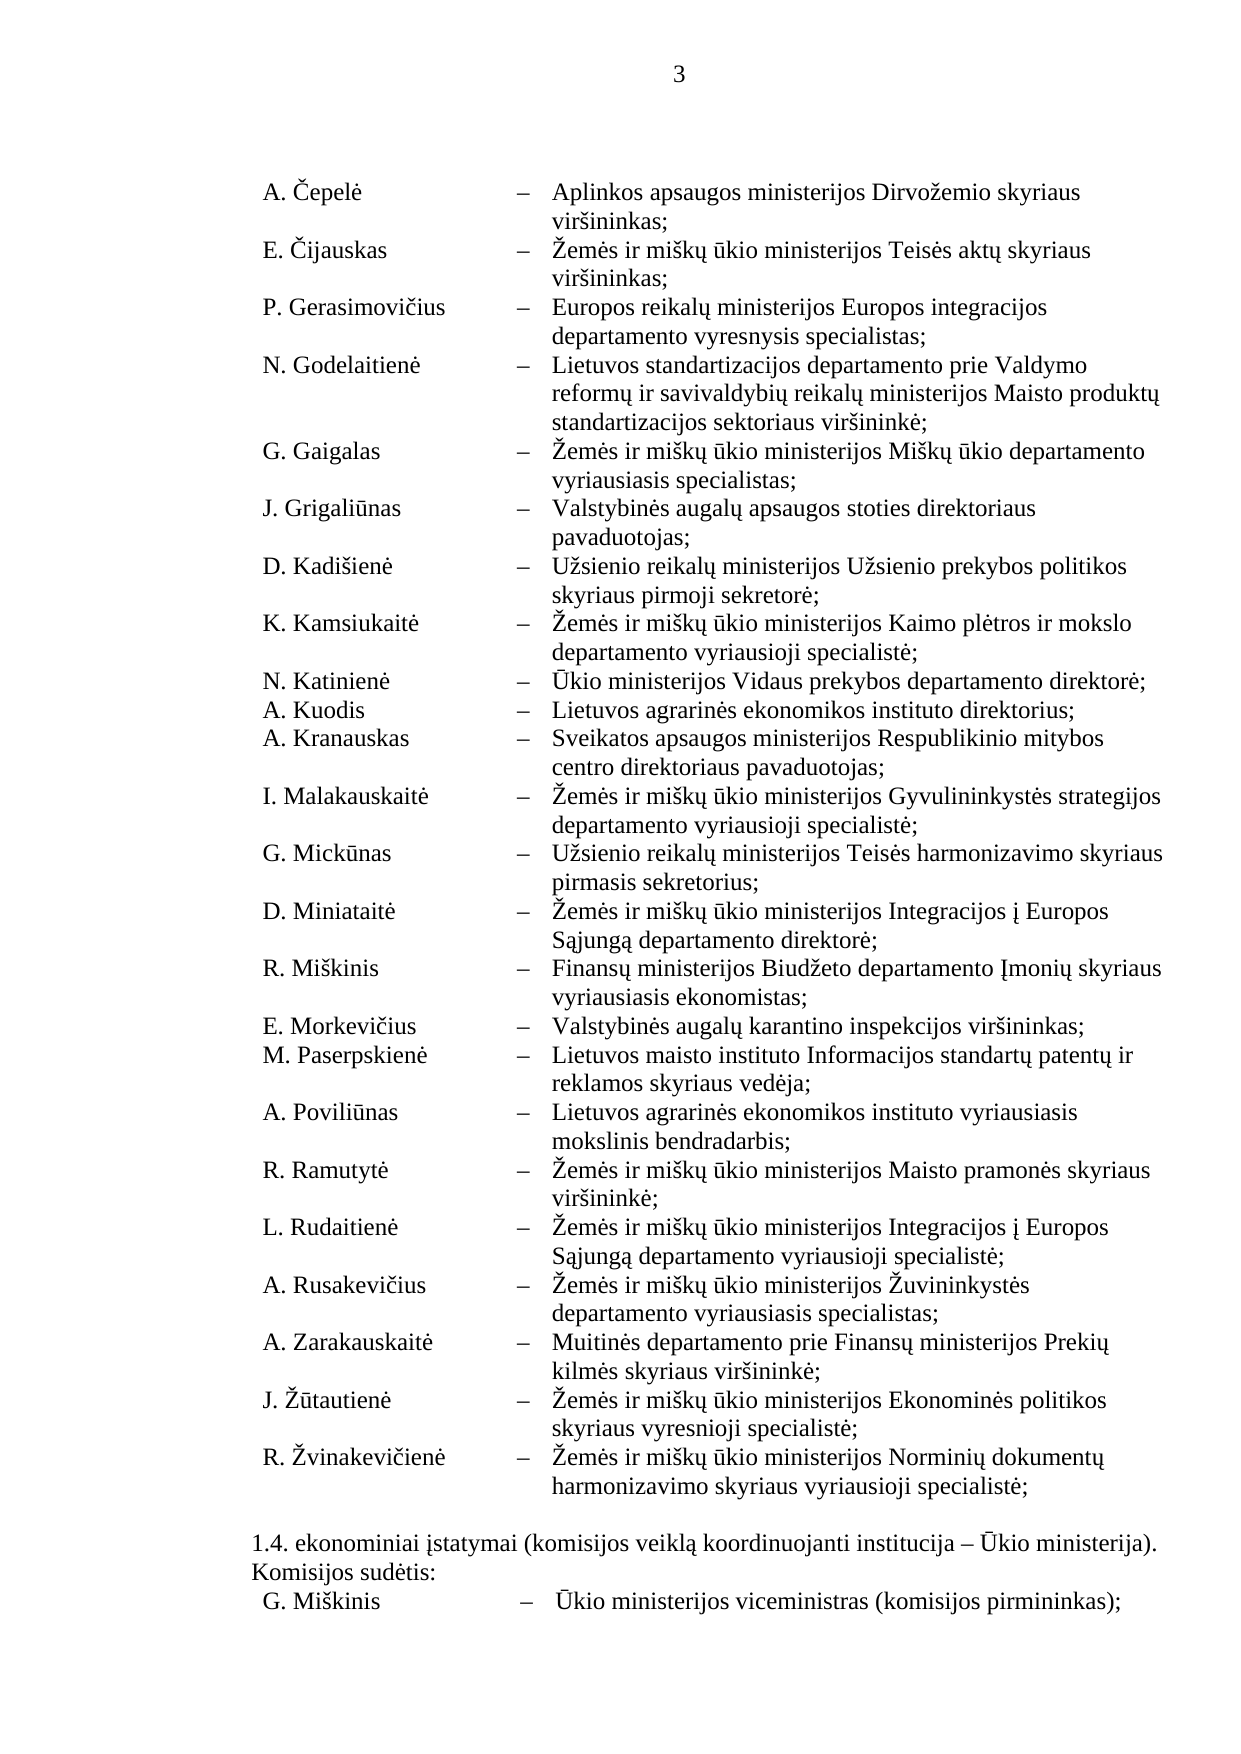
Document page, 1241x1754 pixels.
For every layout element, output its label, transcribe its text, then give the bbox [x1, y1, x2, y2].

table_cell – [488, 292, 540, 350]
table_cell G. Gaigalas [177, 436, 488, 493]
table_header – [486, 1586, 544, 1615]
table_cell Žemės ir miškų ūkio ministerijos Integracijos į Europos Sąjungą departamento vyriausioji specialistė; [540, 1212, 1181, 1270]
table_cell J. Žūtautienė [177, 1385, 488, 1442]
table_cell A. Kuodis [177, 695, 488, 723]
table_cell Muitinės departamento prie Finansų ministerijos Prekių kilmės skyriaus viršininkė; [540, 1327, 1181, 1385]
table_cell N. Katinienė [177, 666, 488, 695]
table_cell Žemės ir miškų ūkio ministerijos Miškų ūkio departamento vyriausiasis specialistas; [540, 436, 1181, 493]
table_cell Lietuvos maisto instituto Informacijos standartų patentų ir reklamos skyriaus vedėja; [540, 1040, 1181, 1097]
table_cell – [488, 666, 540, 695]
table_cell Žemės ir miškų ūkio ministerijos Gyvulininkystės strategijos departamento vyriausioji specialistė; [540, 781, 1181, 838]
table_cell – [488, 350, 540, 436]
table_cell A. Kranauskas [177, 724, 488, 781]
table_cell – [488, 896, 540, 953]
text 1.4. ekonominiai įstatymai (komisijos veiklą koordinuojanti institucija – Ūkio ministerija). [177, 1528, 1181, 1557]
table_cell I. Malakauskaitė [177, 781, 488, 838]
table_cell K. Kamsiukaitė [177, 609, 488, 666]
table_cell Žemės ir miškų ūkio ministerijos Ekonominės politikos skyriaus vyresnioji specialistė; [540, 1385, 1181, 1442]
table_cell – [488, 1212, 540, 1270]
text Komisijos sudėtis: [177, 1557, 1181, 1586]
table_cell A. Poviliūnas [177, 1097, 488, 1155]
table_cell – [488, 1011, 540, 1040]
table_cell – [488, 839, 540, 896]
table_cell N. Godelaitienė [177, 350, 488, 436]
table_cell Žemės ir miškų ūkio ministerijos Norminių dokumentų harmonizavimo skyriaus vyriausioji specialistė; [540, 1442, 1181, 1500]
table_cell – [488, 494, 540, 551]
table_cell Žemės ir miškų ūkio ministerijos Žuvininkystės departamento vyriausiasis specialistas; [540, 1270, 1181, 1327]
table_cell – [488, 609, 540, 666]
table_cell – [488, 695, 540, 723]
table_cell Užsienio reikalų ministerijos Teisės harmonizavimo skyriaus pirmasis sekretorius; [540, 839, 1181, 896]
table_cell – [488, 724, 540, 781]
table_cell R. Ramutytė [177, 1155, 488, 1212]
table_cell Žemės ir miškų ūkio ministerijos Teisės aktų skyriaus viršininkas; [540, 235, 1181, 292]
table_cell E. Morkevičius [177, 1011, 488, 1040]
table_cell P. Gerasimovičius [177, 292, 488, 350]
table_cell A. Čepelė [177, 177, 488, 235]
table_cell Žemės ir miškų ūkio ministerijos Integracijos į Europos Sąjungą departamento direktorė; [540, 896, 1181, 953]
table_cell – [488, 551, 540, 608]
table_cell Valstybinės augalų karantino inspekcijos viršininkas; [540, 1011, 1181, 1040]
table_cell Aplinkos apsaugos ministerijos Dirvožemio skyriaus viršininkas; [540, 177, 1181, 235]
table_cell – [488, 1040, 540, 1097]
table_cell D. Kadišienė [177, 551, 488, 608]
table_cell Užsienio reikalų ministerijos Užsienio prekybos politikos skyriaus pirmoji sekretorė; [540, 551, 1181, 608]
table_cell – [488, 781, 540, 838]
table_cell D. Miniataitė [177, 896, 488, 953]
table_cell A. Rusakevičius [177, 1270, 488, 1327]
table_cell – [488, 1097, 540, 1155]
table_cell A. Zarakauskaitė [177, 1327, 488, 1385]
table_header G. Miškinis [177, 1586, 486, 1615]
table_cell – [488, 1442, 540, 1500]
table_cell – [488, 1155, 540, 1212]
table_cell L. Rudaitienė [177, 1212, 488, 1270]
table_cell Finansų ministerijos Biudžeto departamento Įmonių skyriaus vyriausiasis ekonomistas; [540, 954, 1181, 1011]
table_cell R. Žvinakevičienė [177, 1442, 488, 1500]
table_cell G. Mickūnas [177, 839, 488, 896]
table_header Ūkio ministerijos viceministras (komisijos pirmininkas); [544, 1586, 1181, 1615]
table_cell Valstybinės augalų apsaugos stoties direktoriaus pavaduotojas; [540, 494, 1181, 551]
table_cell – [488, 436, 540, 493]
table_cell – [488, 177, 540, 235]
table_cell – [488, 235, 540, 292]
table_cell – [488, 954, 540, 1011]
table_cell M. Paserpskienė [177, 1040, 488, 1097]
table_cell Žemės ir miškų ūkio ministerijos Kaimo plėtros ir mokslo departamento vyriausioji specialistė; [540, 609, 1181, 666]
table_cell Sveikatos apsaugos ministerijos Respublikinio mitybos centro direktoriaus pavaduotojas; [540, 724, 1181, 781]
table_cell Lietuvos agrarinės ekonomikos instituto vyriausiasis mokslinis bendradarbis; [540, 1097, 1181, 1155]
table_cell – [488, 1327, 540, 1385]
table_cell – [488, 1385, 540, 1442]
table_cell Lietuvos standartizacijos departamento prie Valdymo reformų ir savivaldybių reikalų ministerijos Maisto produktų standartizacijos sektoriaus viršininkė; [540, 350, 1181, 436]
table_cell – [488, 1270, 540, 1327]
table_cell Žemės ir miškų ūkio ministerijos Maisto pramonės skyriaus viršininkė; [540, 1155, 1181, 1212]
table_cell Lietuvos agrarinės ekonomikos instituto direktorius; [540, 695, 1181, 723]
table_cell Ūkio ministerijos Vidaus prekybos departamento direktorė; [540, 666, 1181, 695]
table_cell R. Miškinis [177, 954, 488, 1011]
table_cell Europos reikalų ministerijos Europos integracijos departamento vyresnysis specialistas; [540, 292, 1181, 350]
table_cell E. Čijauskas [177, 235, 488, 292]
table_cell J. Grigaliūnas [177, 494, 488, 551]
